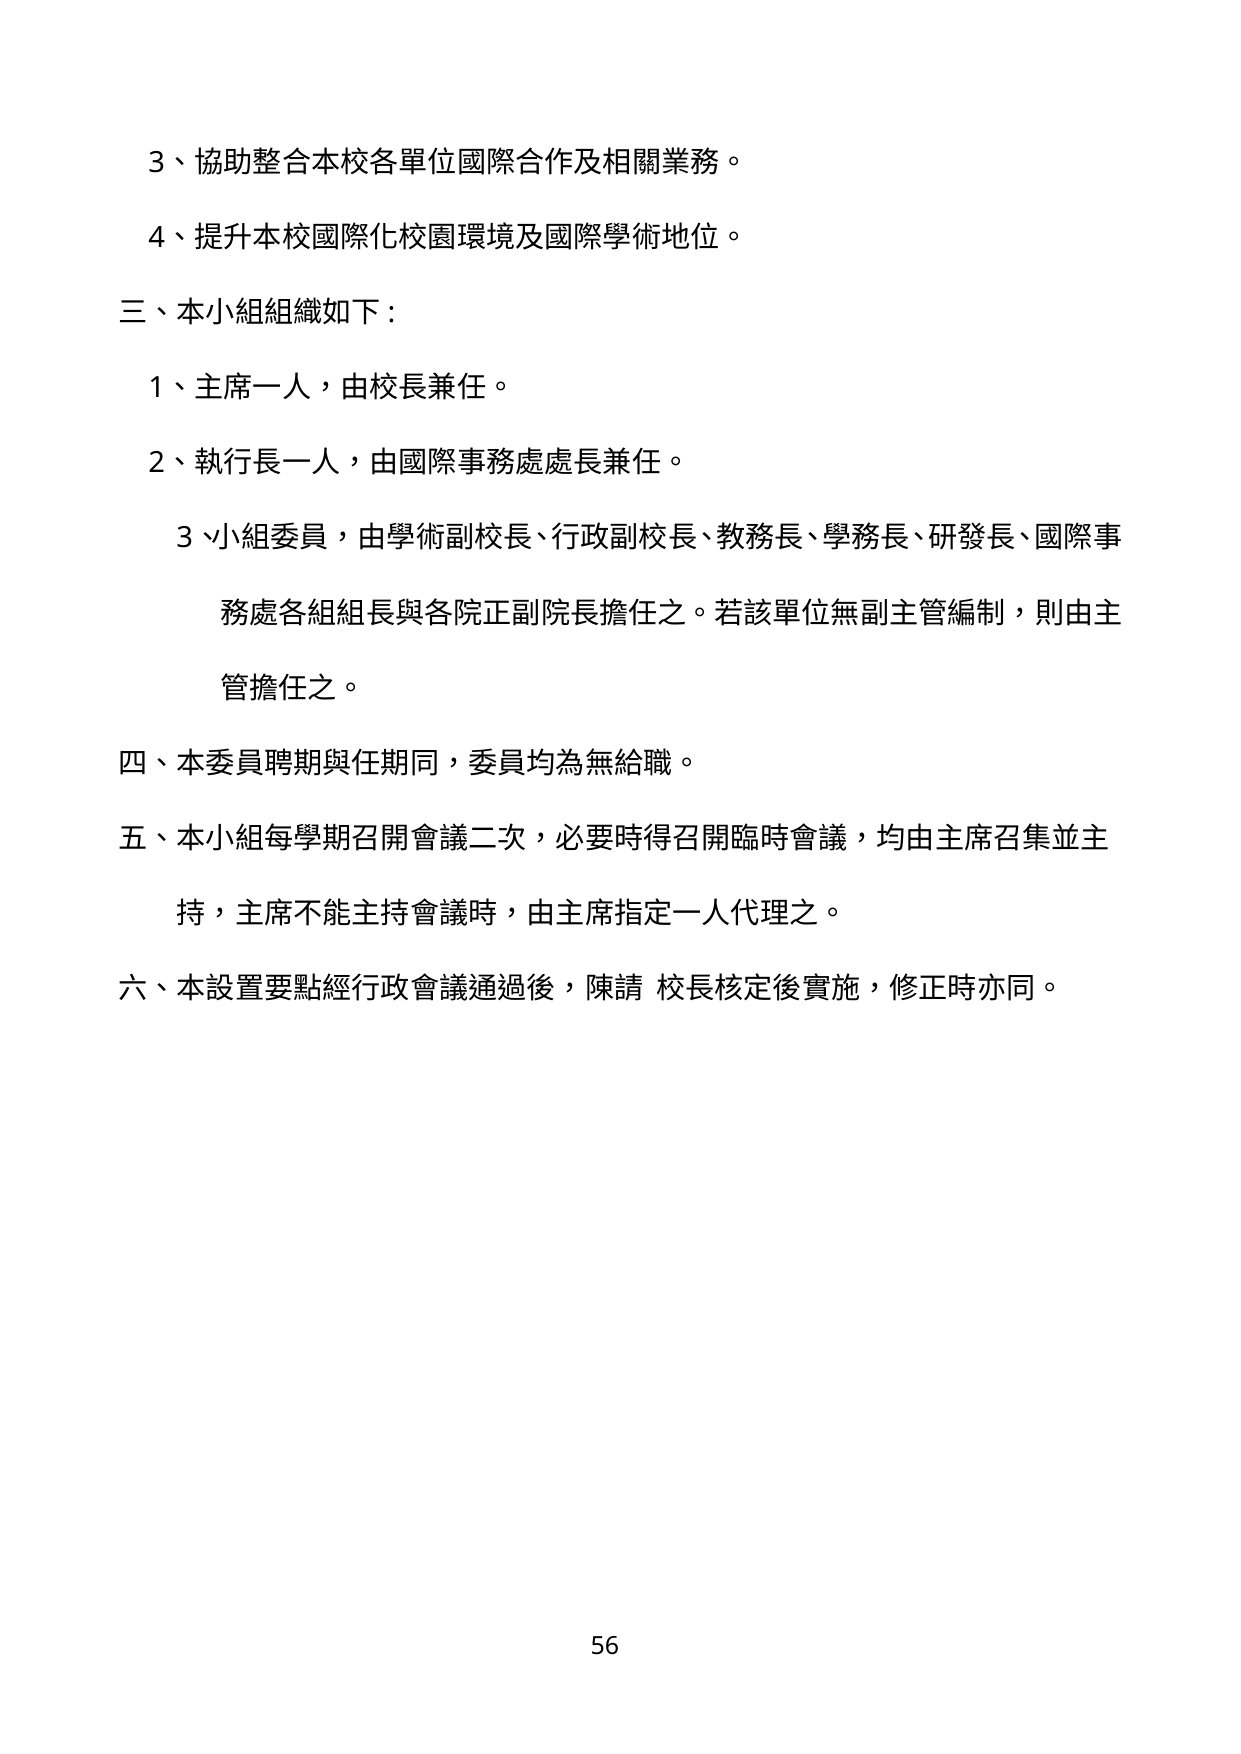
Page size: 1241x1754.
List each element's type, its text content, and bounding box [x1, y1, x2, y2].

text 四、本委員聘期與任期同，委員均為無給職。 [118, 723, 1122, 798]
text 持，主席不能主持會議時，由主席指定一人代理之。 [118, 873, 1122, 948]
text 3、小組委員，由學術副校長、行政副校長、教務長、學務長、研發長、國際事務處各組組長與各院正副院長擔任之。若該單位無副主管編制，則由主管擔任之。 [176, 498, 1122, 723]
text 4、提升本校國際化校園環境及國際學術地位。 [118, 198, 1122, 273]
text 2、執行長一人，由國際事務處處長兼任。 [118, 423, 1122, 498]
text 三、本小組組織如下 : [118, 273, 1122, 348]
text 五、本小組每學期召開會議二次，必要時得召開臨時會議，均由主席召集並主 [118, 798, 1122, 873]
text 六、本設置要點經行政會議通過後，陳請 校長核定後實施，修正時亦同。 [118, 948, 1122, 1023]
text 1、主席一人，由校長兼任。 [118, 348, 1122, 423]
text 3、協助整合本校各單位國際合作及相關業務。 [118, 123, 1122, 198]
